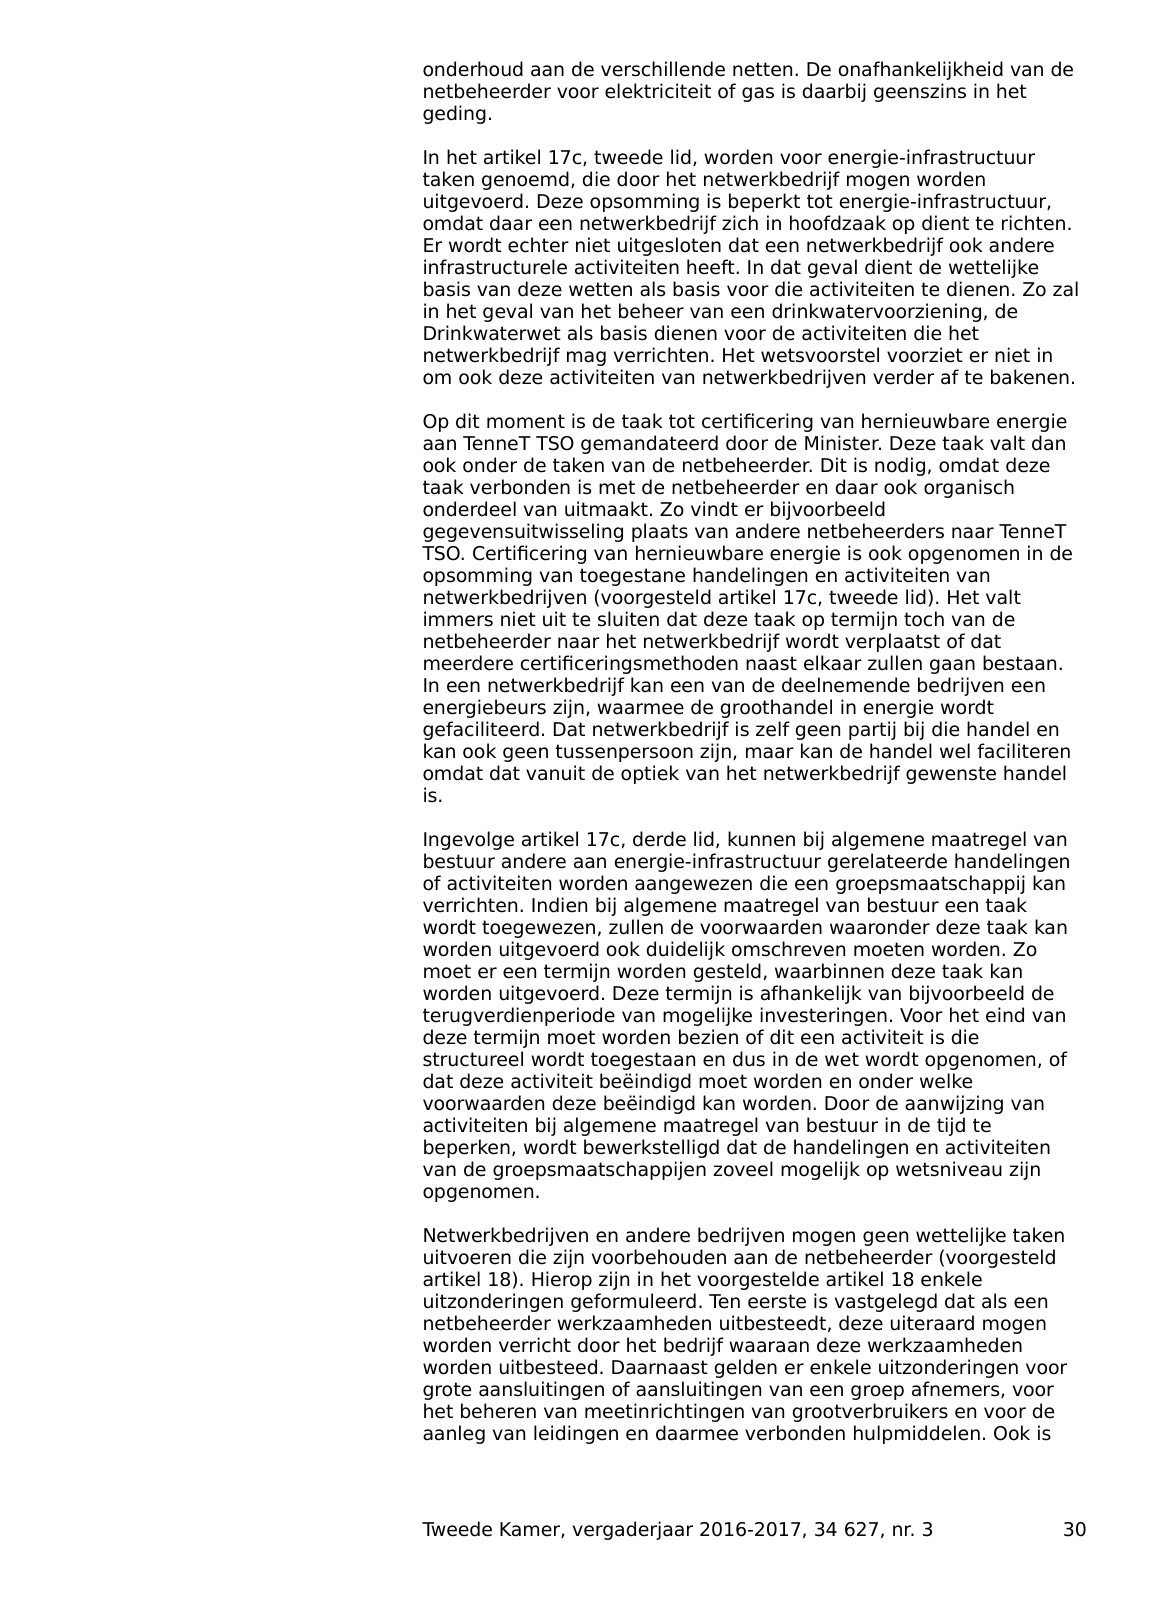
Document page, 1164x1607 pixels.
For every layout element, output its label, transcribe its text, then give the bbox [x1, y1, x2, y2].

text Netwerkbedrijven en andere bedrijven mogen geen wettelijke taken uitvoeren die zijn voorbehouden aan de netbeheerder (voorgesteld artikel 18). Hierop zijn in het voorgestelde artikel 18 enkele uitzonderingen geformuleerd. Ten eerste is vastgelegd dat als een netbeheerder werkzaamheden uitbesteedt, deze uiteraard mogen worden verricht door het bedrijf waaraan deze werkzaamheden worden uitbesteed. Daarnaast gelden er enkele uitzonderingen voor grote aansluitingen of aansluitingen van een groep afnemers, voor het beheren van meetinrichtingen van grootverbruikers en voor de aanleg van leidingen en daarmee verbonden hulpmiddelen. Ook is [422, 1225, 1087, 1444]
text Op dit moment is de taak tot certificering van hernieuwbare energie aan TenneT TSO gemandateerd door de Minister. Deze taak valt dan ook onder de taken van de netbeheerder. Dit is nodig, omdat deze taak verbonden is met de netbeheerder en daar ook organisch onderdeel van uitmaakt. Zo vindt er bijvoorbeeld gegevensuitwisseling plaats van andere netbeheerders naar TenneT TSO. Certificering van hernieuwbare energie is ook opgenomen in de opsomming van toegestane handelingen en activiteiten van netwerkbedrijven (voorgesteld artikel 17c, tweede lid). Het valt immers niet uit te sluiten dat deze taak op termijn toch van de netbeheerder naar het netwerkbedrijf wordt verplaatst of dat meerdere certificeringsmethoden naast elkaar zullen gaan bestaan. [422, 411, 1087, 675]
text Ingevolge artikel 17c, derde lid, kunnen bij algemene maatregel van bestuur andere aan energie-infrastructuur gerelateerde handelingen of activiteiten worden aangewezen die een groepsmaatschappij kan verrichten. Indien bij algemene maatregel van bestuur een taak wordt toegewezen, zullen de voorwaarden waaronder deze taak kan worden uitgevoerd ook duidelijk omschreven moeten worden. Zo moet er een termijn worden gesteld, waarbinnen deze taak kan worden uitgevoerd. Deze termijn is afhankelijk van bijvoorbeeld de terugverdienperiode van mogelijke investeringen. Voor het eind van deze termijn moet worden bezien of dit een activiteit is die structureel wordt toegestaan en dus in de wet wordt opgenomen, of dat deze activiteit beëindigd moet worden en onder welke voorwaarden deze beëindigd kan worden. Door de aanwijzing van activiteiten bij algemene maatregel van bestuur in de tijd te beperken, wordt bewerkstelligd dat de handelingen en activiteiten van de groepsmaatschappijen zoveel mogelijk op wetsniveau zijn opgenomen. [422, 829, 1087, 1203]
text In het artikel 17c, tweede lid, worden voor energie-infrastructuur taken genoemd, die door het netwerkbedrijf mogen worden uitgevoerd. Deze opsomming is beperkt tot energie-infrastructuur, omdat daar een netwerkbedrijf zich in hoofdzaak op dient te richten. Er wordt echter niet uitgesloten dat een netwerkbedrijf ook andere infrastructurele activiteiten heeft. In dat geval dient de wettelijke basis van deze wetten als basis voor die activiteiten te dienen. Zo zal in het geval van het beheer van een drinkwatervoorziening, de Drinkwaterwet als basis dienen voor de activiteiten die het netwerkbedrijf mag verrichten. Het wetsvoorstel voorziet er niet in om ook deze activiteiten van netwerkbedrijven verder af te bakenen. [422, 147, 1087, 389]
text In een netwerkbedrijf kan een van de deelnemende bedrijven een energiebeurs zijn, waarmee de groothandel in energie wordt gefaciliteerd. Dat netwerkbedrijf is zelf geen partij bij die handel en kan ook geen tussenpersoon zijn, maar kan de handel wel faciliteren omdat dat vanuit de optiek van het netwerkbedrijf gewenste handel is. [422, 675, 1087, 807]
text onderhoud aan de verschillende netten. De onafhankelijkheid van de netbeheerder voor elektriciteit of gas is daarbij geenszins in het geding. [422, 59, 1087, 125]
